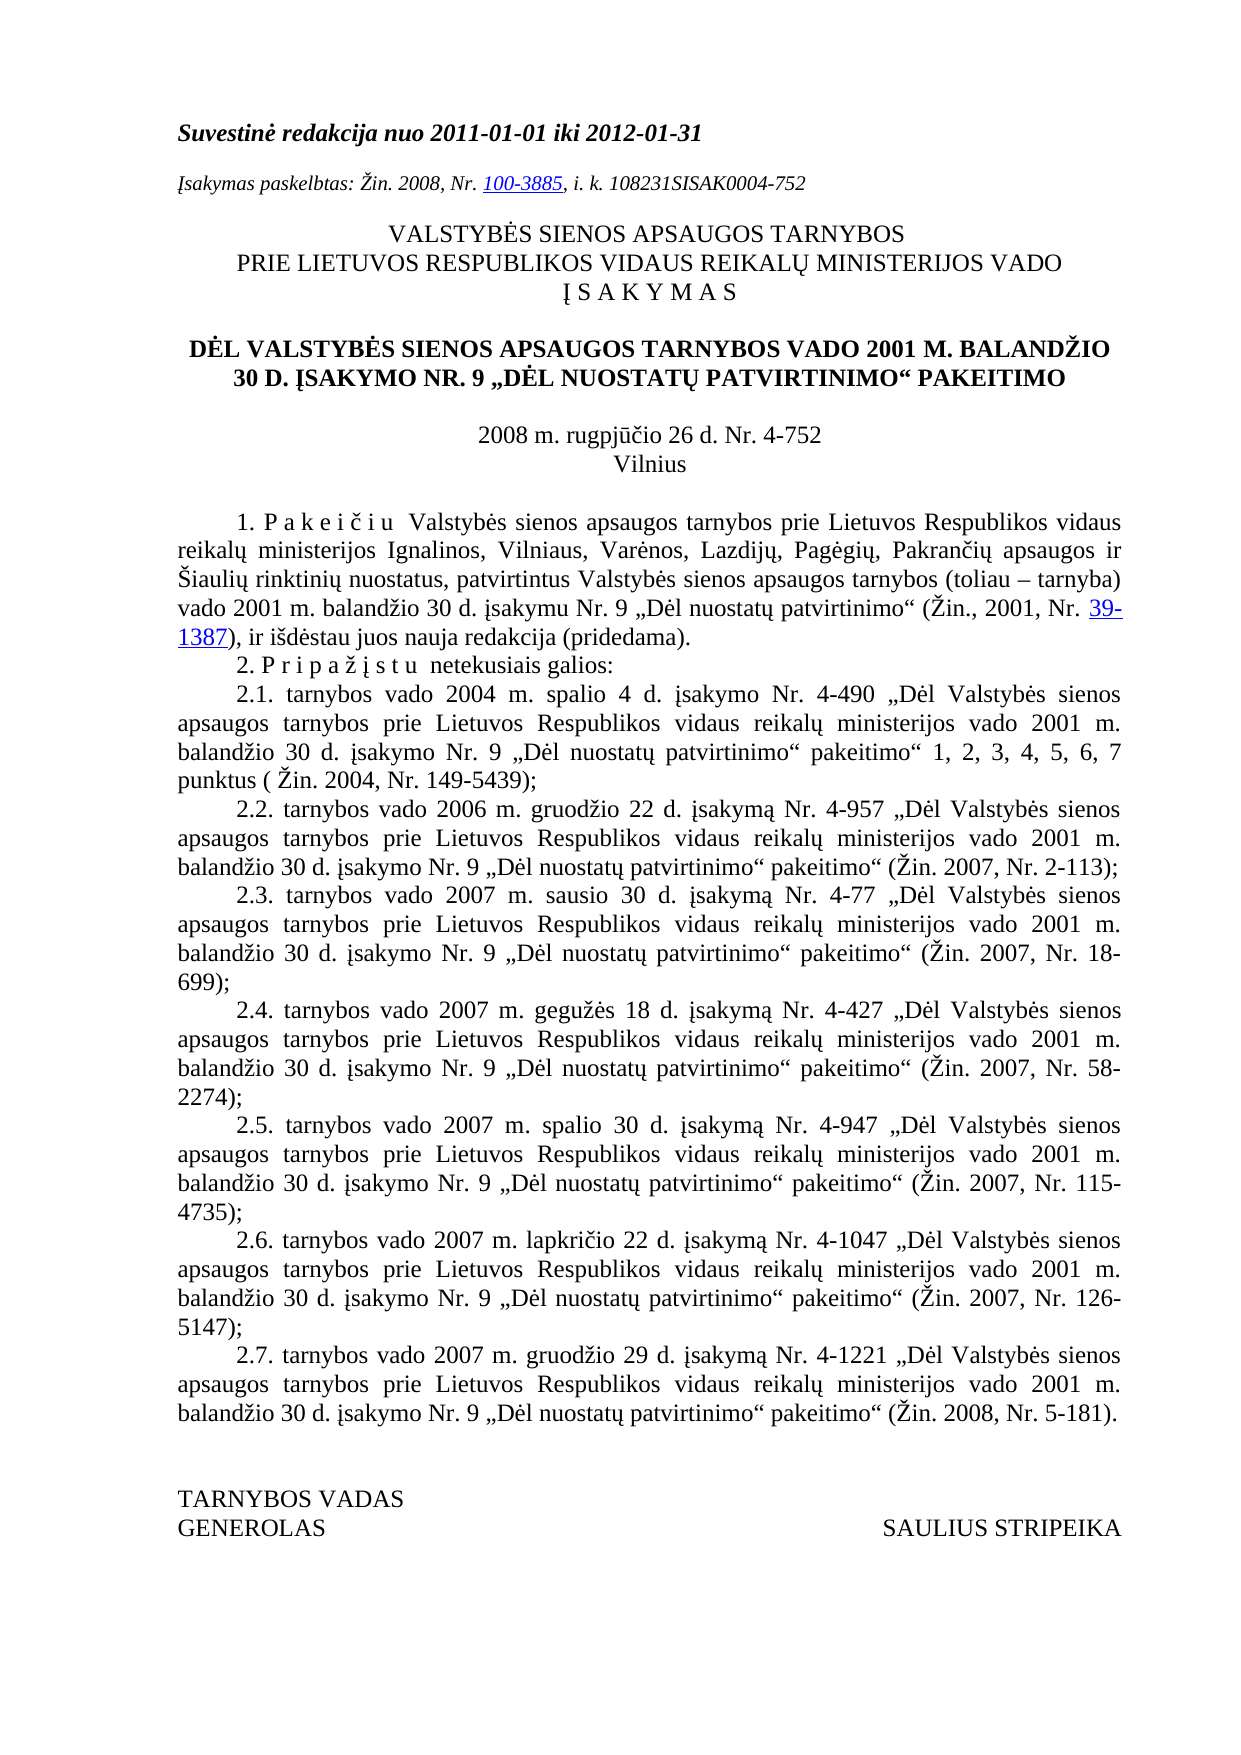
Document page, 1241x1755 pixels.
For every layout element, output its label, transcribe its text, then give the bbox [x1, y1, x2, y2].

text 2. Pripažįstu netekusiais galios: [177, 650, 1122, 679]
text 2.6. tarnybos vado 2007 m. lapkričio 22 d. įsakymą Nr. 4-1047 „Dėl Valstybės sienos apsaugos tarnybos prie Lietuvos Respublikos vidaus reikalų ministerijos vado 2001 m. balandžio 30 d. įsakymo Nr. 9 „Dėl nuostatų patvirtinimo“ pakeitimo“ (Žin. 2007, Nr. 126-5147); [177, 1225, 1122, 1340]
text 2.5. tarnybos vado 2007 m. spalio 30 d. įsakymą Nr. 4-947 „Dėl Valstybės sienos apsaugos tarnybos prie Lietuvos Respublikos vidaus reikalų ministerijos vado 2001 m. balandžio 30 d. įsakymo Nr. 9 „Dėl nuostatų patvirtinimo“ pakeitimo“ (Žin. 2007, Nr. 115-4735); [177, 1110, 1122, 1225]
text Suvestinė redakcija nuo 2011-01-01 iki 2012-01-31 [177, 118, 1122, 147]
text 2008 m. rugpjūčio 26 d. Nr. 4-752 [177, 420, 1122, 449]
text 1. Pakeičiu Valstybės sienos apsaugos tarnybos prie Lietuvos Respublikos vidaus reikalų ministerijos Ignalinos, Vilniaus, Varėnos, Lazdijų, Pagėgių, Pakrančių apsaugos ir Šiaulių rinktinių nuostatus, patvirtintus Valstybės sienos apsaugos tarnybos (toliau – tarnyba) vado 2001 m. balandžio 30 d. įsakymu Nr. 9 „Dėl nuostatų patvirtinimo“ (Žin., 2001, Nr. 39-1387), ir išdėstau juos nauja redakcija (pridedama). [177, 507, 1122, 650]
text Vilnius [177, 449, 1122, 478]
text DĖL VALSTYBĖS SIENOS APSAUGOS TARNYBOS VADO 2001 M. BALANDŽIO 30 D. ĮSAKYMO NR. 9 „DĖL NUOSTATŲ PATVIRTINIMO“ PAKEITIMO [177, 334, 1122, 392]
text TARNYBOS VADAS [177, 1484, 1122, 1513]
text Įsakymas paskelbtas: Žin. 2008, Nr. 100-3885, i. k. 108231SISAK0004-752 [177, 171, 1122, 195]
text 2.1. tarnybos vado 2004 m. spalio 4 d. įsakymo Nr. 4-490 „Dėl Valstybės sienos apsaugos tarnybos prie Lietuvos Respublikos vidaus reikalų ministerijos vado 2001 m. balandžio 30 d. įsakymo Nr. 9 „Dėl nuostatų patvirtinimo“ pakeitimo“ 1, 2, 3, 4, 5, 6, 7 punktus ( Žin. 2004, Nr. 149-5439); [177, 679, 1122, 794]
text VALSTYBĖS SIENOS APSAUGOS TARNYBOS PRIE LIETUVOS RESPUBLIKOS VIDAUS REIKALŲ MINISTERIJOS VADO [177, 219, 1122, 277]
text 2.3. tarnybos vado 2007 m. sausio 30 d. įsakymą Nr. 4-77 „Dėl Valstybės sienos apsaugos tarnybos prie Lietuvos Respublikos vidaus reikalų ministerijos vado 2001 m. balandžio 30 d. įsakymo Nr. 9 „Dėl nuostatų patvirtinimo“ pakeitimo“ (Žin. 2007, Nr. 18-699); [177, 880, 1122, 995]
text ĮSAKYMAS [177, 277, 1122, 305]
text GENEROLAS SAULIUS STRIPEIKA [177, 1513, 1122, 1542]
text 2.7. tarnybos vado 2007 m. gruodžio 29 d. įsakymą Nr. 4-1221 „Dėl Valstybės sienos apsaugos tarnybos prie Lietuvos Respublikos vidaus reikalų ministerijos vado 2001 m. balandžio 30 d. įsakymo Nr. 9 „Dėl nuostatų patvirtinimo“ pakeitimo“ (Žin. 2008, Nr. 5-181). [177, 1340, 1122, 1427]
text 2.2. tarnybos vado 2006 m. gruodžio 22 d. įsakymą Nr. 4-957 „Dėl Valstybės sienos apsaugos tarnybos prie Lietuvos Respublikos vidaus reikalų ministerijos vado 2001 m. balandžio 30 d. įsakymo Nr. 9 „Dėl nuostatų patvirtinimo“ pakeitimo“ (Žin. 2007, Nr. 2-113); [177, 794, 1122, 880]
text 2.4. tarnybos vado 2007 m. gegužės 18 d. įsakymą Nr. 4-427 „Dėl Valstybės sienos apsaugos tarnybos prie Lietuvos Respublikos vidaus reikalų ministerijos vado 2001 m. balandžio 30 d. įsakymo Nr. 9 „Dėl nuostatų patvirtinimo“ pakeitimo“ (Žin. 2007, Nr. 58-2274); [177, 995, 1122, 1110]
